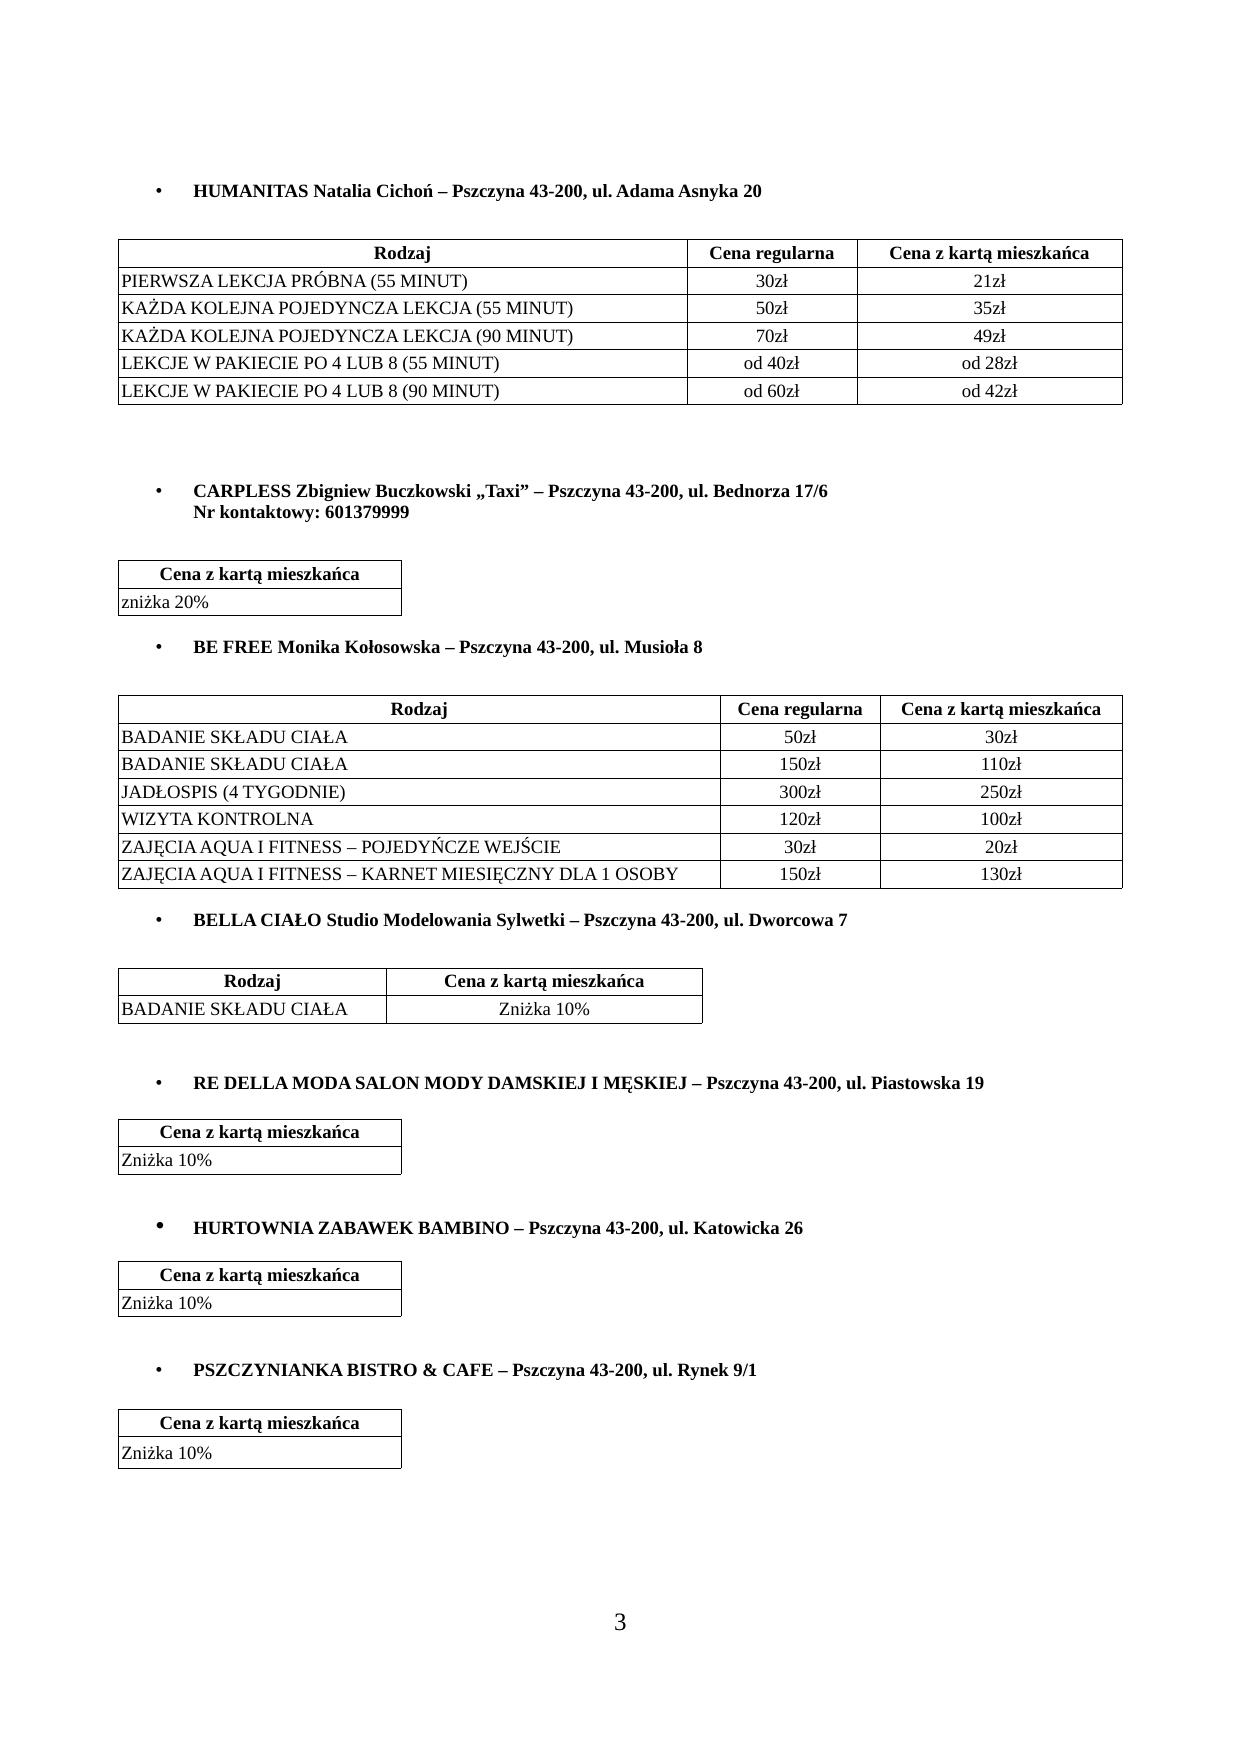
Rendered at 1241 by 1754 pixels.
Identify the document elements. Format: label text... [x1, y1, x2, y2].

table_cell 30zł [688, 268, 857, 294]
table_header Cena z kartą mieszkańca [881, 696, 1122, 723]
subtitle BELLA CIAŁO Studio Modelowania Sylwetki – Pszczyna 43-200, ul. Dworcowa 7 [156, 908, 1122, 930]
table_header Rodzaj [119, 240, 687, 267]
table_cell 70zł [688, 323, 857, 349]
table_cell WIZYTA KONTROLNA [119, 806, 720, 833]
table_cell Zniżka 10% [119, 1437, 401, 1468]
table_cell Zniżka 10% [119, 1290, 401, 1316]
list HURTOWNIA ZABAWEK BAMBINO – Pszczyna 43-200, ul. Katowicka 26 [156, 1217, 1122, 1239]
subtitle CARPLESS Zbigniew Buczkowski „Taxi” – Pszczyna 43-200, ul. Bednorza 17/6 Nr kontaktowy: 601379999 [156, 480, 1122, 523]
table_header Cena z kartą mieszkańca [119, 1262, 401, 1289]
table_cell od 42zł [858, 378, 1122, 404]
table_cell 150zł [721, 861, 880, 888]
table_cell 50zł [688, 295, 857, 322]
table_header Cena z kartą mieszkańca [119, 561, 401, 588]
table_cell 300zł [721, 779, 880, 805]
table_header Cena z kartą mieszkańca [119, 1410, 401, 1436]
table_cell BADANIE SKŁADU CIAŁA [119, 724, 720, 750]
table_cell BADANIE SKŁADU CIAŁA [119, 751, 720, 778]
table_cell PIERWSZA LEKCJA PRÓBNA (55 MINUT) [119, 268, 687, 294]
table_header Cena regularna [721, 696, 880, 723]
table_cell 100zł [881, 806, 1122, 833]
table_cell 49zł [858, 323, 1122, 349]
table_cell Zniżka 10% [387, 996, 702, 1022]
subtitle HUMANITAS Natalia Cichoń – Pszczyna 43-200, ul. Adama Asnyka 20 [156, 180, 1122, 202]
table_cell KAŻDA KOLEJNA POJEDYNCZA LEKCJA (55 MINUT) [119, 295, 687, 322]
table_header Cena z kartą mieszkańca [119, 1120, 401, 1146]
table_cell 50zł [721, 724, 880, 750]
subtitle BE FREE Monika Kołosowska – Pszczyna 43-200, ul. Musioła 8 [156, 636, 1122, 658]
table_cell 250zł [881, 779, 1122, 805]
table_header Cena regularna [688, 240, 857, 267]
table_header Cena z kartą mieszkańca [387, 969, 702, 995]
table_cell 30zł [721, 834, 880, 860]
table_cell Zniżka 10% [119, 1147, 401, 1173]
table_header Cena z kartą mieszkańca [858, 240, 1122, 267]
table_cell 30zł [881, 724, 1122, 750]
table_cell 150zł [721, 751, 880, 778]
table_header Rodzaj [119, 969, 386, 995]
table_cell od 28zł [858, 350, 1122, 377]
table_cell 20zł [881, 834, 1122, 860]
table_header Rodzaj [119, 696, 720, 723]
table_cell 120zł [721, 806, 880, 833]
table_cell 110zł [881, 751, 1122, 778]
table_cell 130zł [881, 861, 1122, 888]
table_cell KAŻDA KOLEJNA POJEDYNCZA LEKCJA (90 MINUT) [119, 323, 687, 349]
table_cell LEKCJE W PAKIECIE PO 4 LUB 8 (55 MINUT) [119, 350, 687, 377]
table_cell BADANIE SKŁADU CIAŁA [119, 996, 386, 1022]
table_cell ZAJĘCIA AQUA I FITNESS – KARNET MIESIĘCZNY DLA 1 OSOBY [119, 861, 720, 888]
table_cell od 40zł [688, 350, 857, 377]
table_cell LEKCJE W PAKIECIE PO 4 LUB 8 (90 MINUT) [119, 378, 687, 404]
list PSZCZYNIANKA BISTRO & CAFE – Pszczyna 43-200, ul. Rynek 9/1 [156, 1359, 1122, 1381]
table_cell JADŁOSPIS (4 TYGODNIE) [119, 779, 720, 805]
list RE DELLA MODA SALON MODY DAMSKIEJ I MĘSKIEJ – Pszczyna 43-200, ul. Piastowska 19 [156, 1072, 1122, 1094]
table_cell 35zł [858, 295, 1122, 322]
table_cell zniżka 20% [119, 589, 401, 615]
table_cell ZAJĘCIA AQUA I FITNESS – POJEDYŃCZE WEJŚCIE [119, 834, 720, 860]
table_cell 21zł [858, 268, 1122, 294]
table_cell od 60zł [688, 378, 857, 404]
